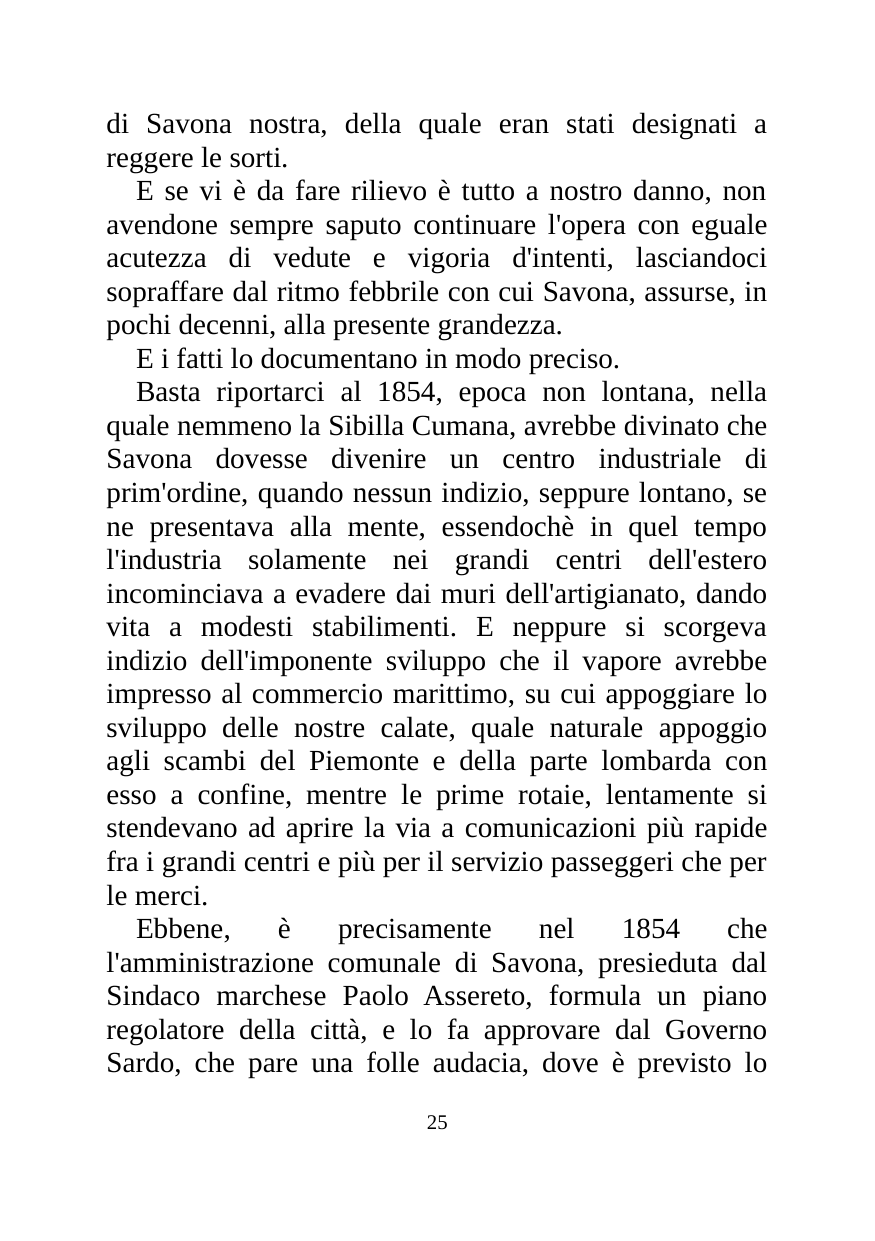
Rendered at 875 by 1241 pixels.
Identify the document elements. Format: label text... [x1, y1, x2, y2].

text Basta riportarci al 1854, epoca non lontana, nella quale nemmeno la Sibilla Cumana, avrebbe divinato che Savona dovesse divenire un centro industriale di prim'ordine, quando nessun indizio, seppure lontano, se ne presentava alla mente, essendochè in quel tempo l'industria solamente nei grandi centri dell'estero incominciava a evadere dai muri dell'artigianato, dando vita a modesti stabilimenti. E neppure si scorgeva indizio dell'imponente sviluppo che il vapore avrebbe impresso al commercio marittimo, su cui appoggiare lo sviluppo delle nostre calate, quale naturale appoggio agli scambi del Piemonte e della parte lombarda con esso a confine, mentre le prime rotaie, lentamente si stendevano ad aprire la via a comunicazioni più rapide fra i grandi centri e più per il servizio passeggeri che per le merci. [106, 374, 768, 911]
text E se vi è da fare rilievo è tutto a nostro danno, non avendone sempre saputo continuare l'opera con eguale acutezza di vedute e vigoria d'intenti, lasciandoci sopraffare dal ritmo febbrile con cui Savona, assurse, in pochi decenni, alla presente grandezza. [106, 173, 768, 341]
text Ebbene, è precisamente nel 1854 che l'amministrazione comunale di Savona, presieduta dal Sindaco marchese Paolo Assereto, formula un piano regolatore della città, e lo fa approvare dal Governo Sardo, che pare una folle audacia, dove è previsto lo [106, 911, 768, 1079]
text di Savona nostra, della quale eran stati designati a reggere le sorti. [106, 106, 768, 173]
text E i fatti lo documentano in modo preciso. [106, 341, 768, 374]
